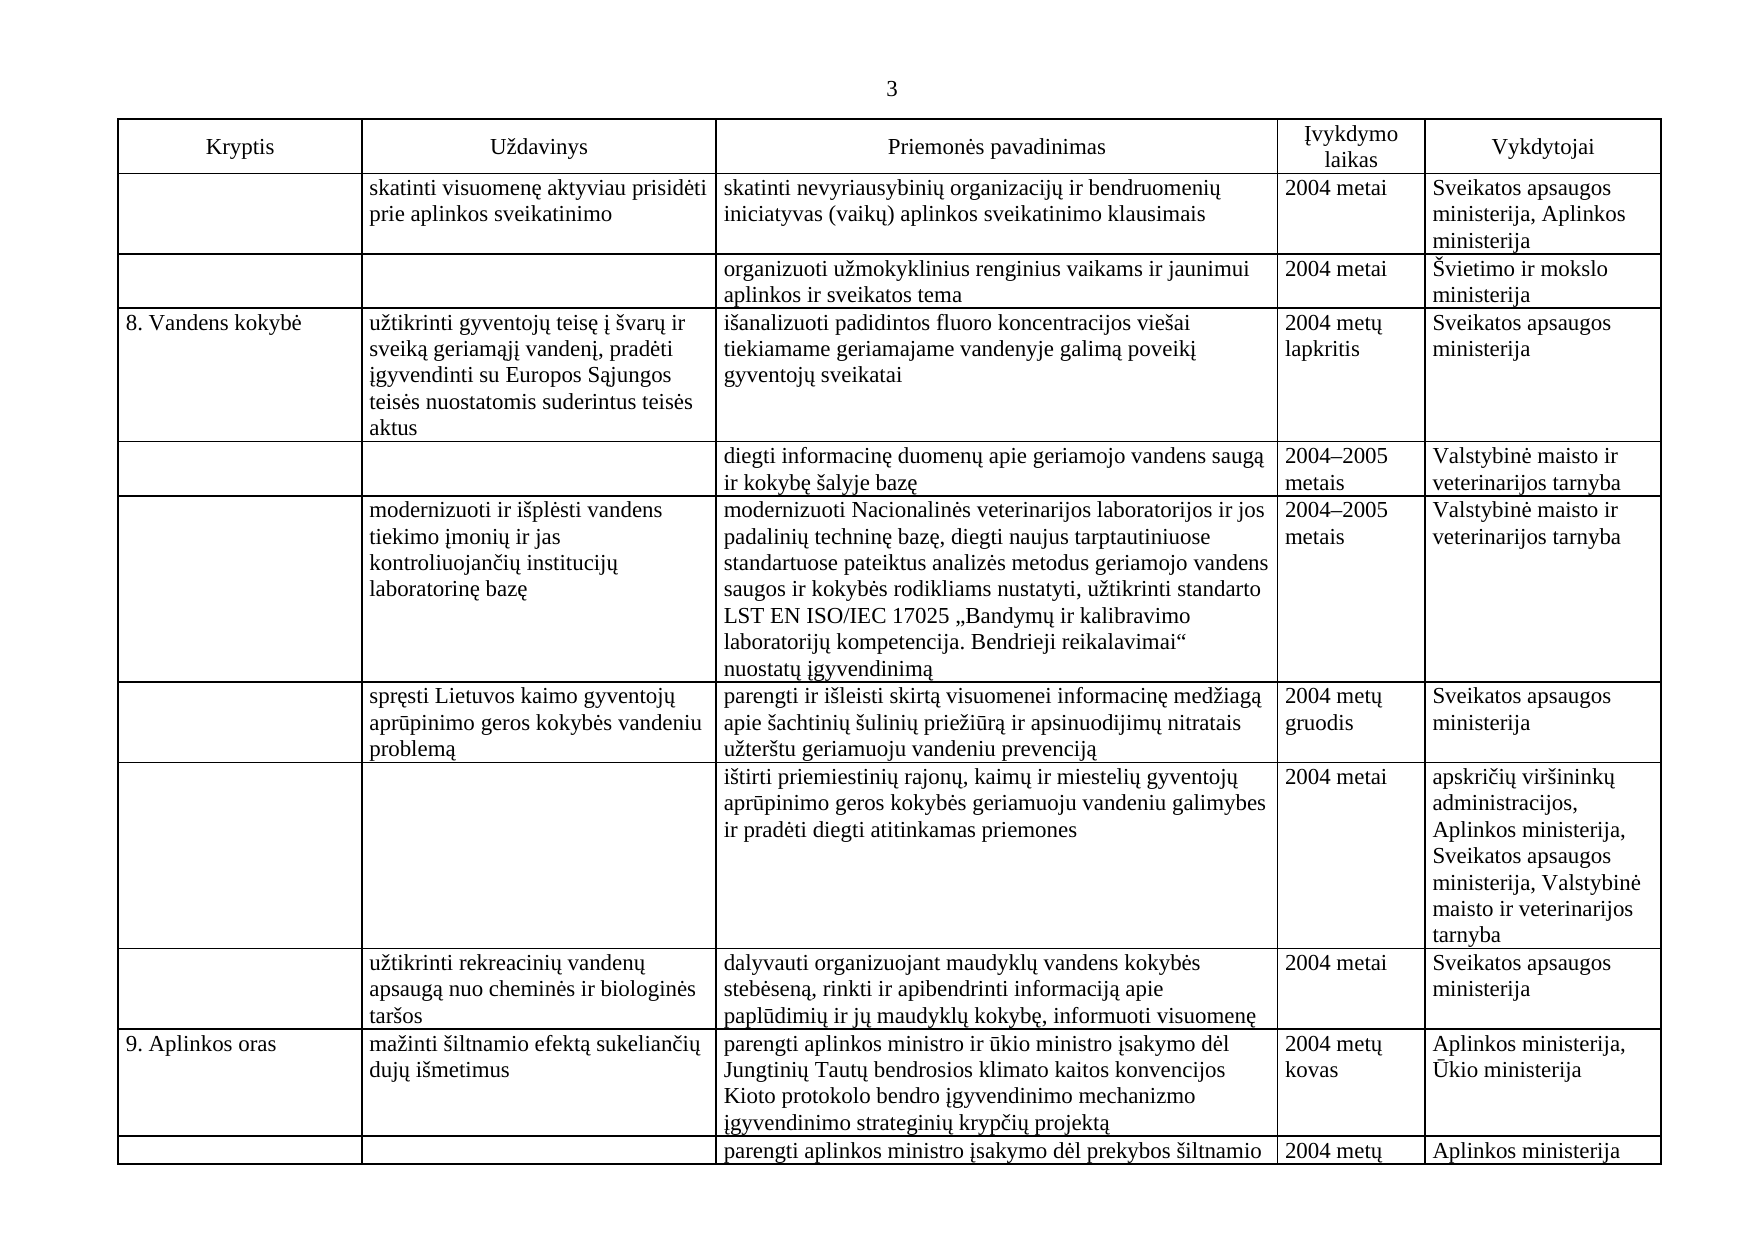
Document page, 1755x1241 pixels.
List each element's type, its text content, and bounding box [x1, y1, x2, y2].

table_cell [119, 497, 361, 681]
table_cell skatinti nevyriausybinių organizacijų ir bendruomenių iniciatyvas (vaikų) aplinkos sveikatinimo klausimais [717, 174, 1277, 253]
table_cell [119, 174, 361, 253]
table_cell diegti informacinę duomenų apie geriamojo vandens saugą ir kokybę šalyje bazę [717, 442, 1277, 495]
table_cell Valstybinė maisto ir veterinarijos tarnyba [1426, 497, 1660, 681]
table_cell [363, 1137, 715, 1163]
table_cell Sveikatos apsaugos ministerija, Aplinkos ministerija [1426, 174, 1660, 253]
table_cell 8. Vandens kokybė [119, 309, 361, 441]
table_cell organizuoti užmokyklinius renginius vaikams ir jaunimui aplinkos ir sveikatos tema [717, 255, 1277, 307]
table_cell parengti ir išleisti skirtą visuomenei informacinę medžiagą apie šachtinių šulinių priežiūrą ir apsinuodijimų nitratais užterštu geriamuoju vandeniu prevenciją [717, 683, 1277, 762]
table_cell Sveikatos apsaugos ministerija [1426, 949, 1660, 1028]
table_cell Sveikatos apsaugos ministerija [1426, 309, 1660, 441]
table_cell užtikrinti rekreacinių vandenų apsaugą nuo cheminės ir biologinės taršos [363, 949, 715, 1028]
table_cell dalyvauti organizuojant maudyklų vandens kokybės stebėseną, rinkti ir apibendrinti informaciją apie paplūdimių ir jų maudyklų kokybę, informuoti visuomenę [717, 949, 1277, 1028]
table_cell 2004 metų kovas [1278, 1030, 1424, 1135]
table_cell 2004 metai [1278, 174, 1424, 253]
table_cell parengti aplinkos ministro ir ūkio ministro įsakymo dėl Jungtinių Tautų bendrosios klimato kaitos konvencijos Kioto protokolo bendro įgyvendinimo mechanizmo įgyvendinimo strateginių krypčių projektą [717, 1030, 1277, 1135]
table_header Priemonės pavadinimas [717, 120, 1277, 172]
table_header Įvykdymo laikas [1278, 120, 1424, 172]
table_cell [119, 255, 361, 307]
table_cell [119, 442, 361, 495]
table_cell 2004–2005 metais [1278, 442, 1424, 495]
table_cell [119, 683, 361, 762]
table_header Vykdytojai [1426, 120, 1660, 172]
table_cell modernizuoti ir išplėsti vandens tiekimo įmonių ir jas kontroliuojančių institucijų laboratorinę bazę [363, 497, 715, 681]
table_cell 2004 metai [1278, 763, 1424, 948]
table_cell ištirti priemiestinių rajonų, kaimų ir miestelių gyventojų aprūpinimo geros kokybės geriamuoju vandeniu galimybes ir pradėti diegti atitinkamas priemones [717, 763, 1277, 948]
table_cell 2004 metai [1278, 949, 1424, 1028]
table_cell 2004 metų [1278, 1137, 1424, 1163]
table_cell modernizuoti Nacionalinės veterinarijos laboratorijos ir jos padalinių techninę bazę, diegti naujus tarptautiniuose standartuose pateiktus analizės metodus geriamojo vandens saugos ir kokybės rodikliams nustatyti, užtikrinti standarto LST EN ISO/IEC 17025 „Bandymų ir kalibravimo laboratorijų kompetencija. Bendrieji reikalavimai“ nuostatų įgyvendinimą [717, 497, 1277, 681]
table_cell parengti aplinkos ministro įsakymo dėl prekybos šiltnamio [717, 1137, 1277, 1163]
table_cell 9. Aplinkos oras [119, 1030, 361, 1135]
table_cell [363, 442, 715, 495]
table_cell Aplinkos ministerija [1426, 1137, 1660, 1163]
table_cell [119, 1137, 361, 1163]
table_cell [119, 949, 361, 1028]
table_cell 2004 metų lapkritis [1278, 309, 1424, 441]
table_cell spręsti Lietuvos kaimo gyventojų aprūpinimo geros kokybės vandeniu problemą [363, 683, 715, 762]
table_cell [363, 763, 715, 948]
table_cell Aplinkos ministerija, Ūkio ministerija [1426, 1030, 1660, 1135]
table_cell išanalizuoti padidintos fluoro koncentracijos viešai tiekiamame geriamajame vandenyje galimą poveikį gyventojų sveikatai [717, 309, 1277, 441]
table_cell [119, 763, 361, 948]
table_header Kryptis [119, 120, 361, 172]
table_cell 2004–2005 metais [1278, 497, 1424, 681]
table_header Uždavinys [363, 120, 715, 172]
table_cell 2004 metai [1278, 255, 1424, 307]
table_cell Švietimo ir mokslo ministerija [1426, 255, 1660, 307]
table_cell Valstybinė maisto ir veterinarijos tarnyba [1426, 442, 1660, 495]
table_cell Sveikatos apsaugos ministerija [1426, 683, 1660, 762]
table_cell 2004 metų gruodis [1278, 683, 1424, 762]
table_cell apskričių viršininkų administracijos, Aplinkos ministerija, Sveikatos apsaugos ministerija, Valstybinė maisto ir veterinarijos tarnyba [1426, 763, 1660, 948]
table_cell [363, 255, 715, 307]
table_cell skatinti visuomenę aktyviau prisidėti prie aplinkos sveikatinimo [363, 174, 715, 253]
table_cell mažinti šiltnamio efektą sukeliančių dujų išmetimus [363, 1030, 715, 1135]
table_cell užtikrinti gyventojų teisę į švarų ir sveiką geriamąjį vandenį, pradėti įgyvendinti su Europos Sąjungos teisės nuostatomis suderintus teisės aktus [363, 309, 715, 441]
